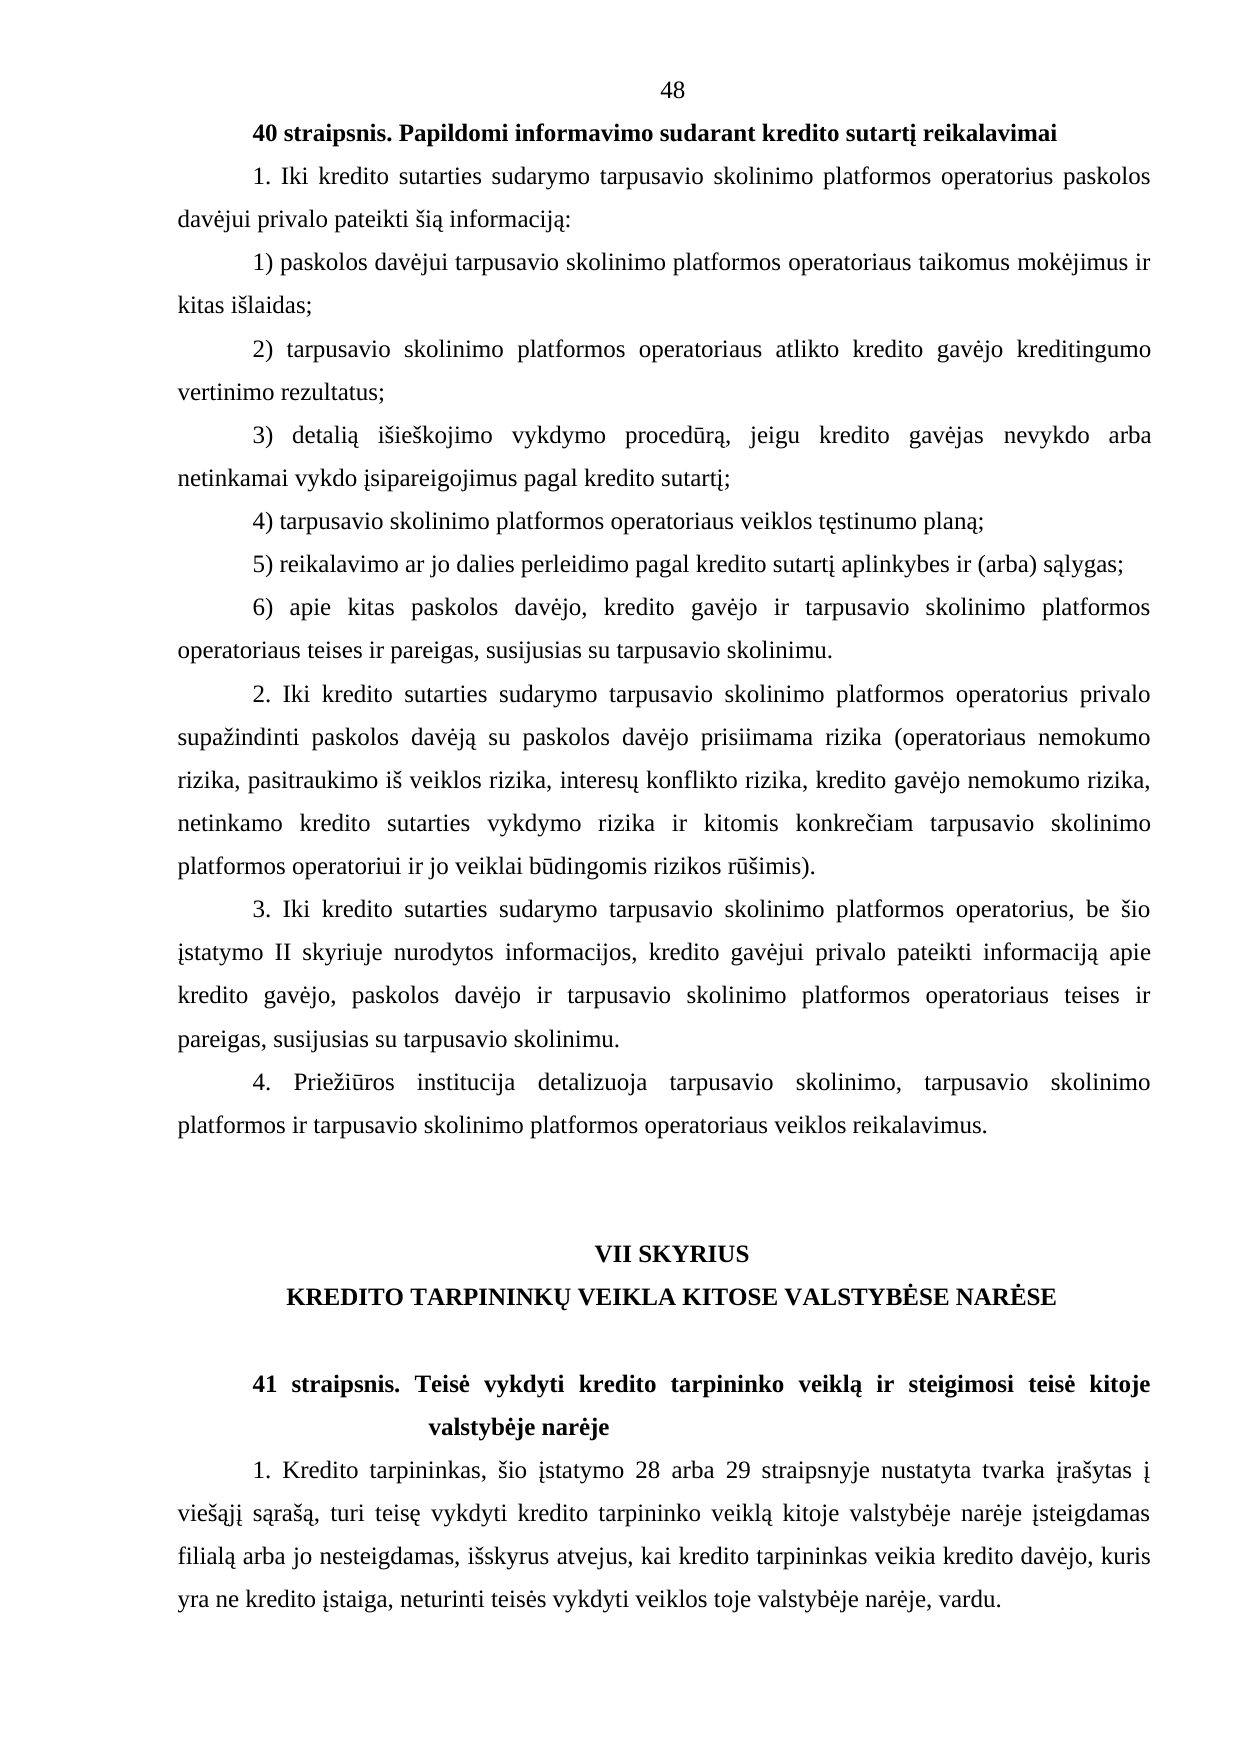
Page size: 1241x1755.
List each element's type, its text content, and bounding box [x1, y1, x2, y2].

text 1) paskolos davėjui tarpusavio skolinimo platformos operatoriaus taikomus mokėjimus ir kitas išlaidas; [177, 247, 1152, 319]
text VII SKYRIUS [177, 1239, 1152, 1268]
text 6) apie kitas paskolos davėjo, kredito gavėjo ir tarpusavio skolinimo platformos operatoriaus teises ir pareigas, susijusias su tarpusavio skolinimu. [177, 592, 1152, 664]
text 3) detalią išieškojimo vykdymo procedūrą, jeigu kredito gavėjas nevykdo arba netinkamai vykdo įsipareigojimus pagal kredito sutartį; [177, 420, 1152, 492]
text 3. Iki kredito sutarties sudarymo tarpusavio skolinimo platformos operatorius, be šio įstatymo II skyriuje nurodytos informacijos, kredito gavėjui privalo pateikti informaciją apie kredito gavėjo, paskolos davėjo ir tarpusavio skolinimo platformos operatoriaus teises ir pareigas, susijusias su tarpusavio skolinimu. [177, 894, 1152, 1052]
text 4. Priežiūros institucija detalizuoja tarpusavio skolinimo, tarpusavio skolinimo platformos ir tarpusavio skolinimo platformos operatoriaus veiklos reikalavimus. [177, 1067, 1152, 1139]
text 41 straipsnis. Teisė vykdyti kredito tarpininko veiklą ir steigimosi teisė kitoje valstybėje narėje [252, 1369, 1152, 1441]
text KREDITO TARPININKŲ VEIKLA KITOSE VALSTYBĖSE NARĖSE [177, 1282, 1152, 1311]
text 40 straipsnis. Papildomi informavimo sudarant kredito sutartį reikalavimai [177, 118, 1152, 147]
text 1. Iki kredito sutarties sudarymo tarpusavio skolinimo platformos operatorius paskolos davėjui privalo pateikti šią informaciją: [177, 161, 1152, 233]
text 4) tarpusavio skolinimo platformos operatoriaus veiklos tęstinumo planą; [177, 506, 1152, 535]
text 2) tarpusavio skolinimo platformos operatoriaus atlikto kredito gavėjo kreditingumo vertinimo rezultatus; [177, 334, 1152, 406]
text 2. Iki kredito sutarties sudarymo tarpusavio skolinimo platformos operatorius privalo supažindinti paskolos davėją su paskolos davėjo prisiimama rizika (operatoriaus nemokumo rizika, pasitraukimo iš veiklos rizika, interesų konflikto rizika, kredito gavėjo nemokumo rizika, netinkamo kredito sutarties vykdymo rizika ir kitomis konkrečiam tarpusavio skolinimo platformos operatoriui ir jo veiklai būdingomis rizikos rūšimis). [177, 679, 1152, 880]
text 1. Kredito tarpininkas, šio įstatymo 28 arba 29 straipsnyje nustatyta tvarka įrašytas į viešąjį sąrašą, turi teisę vykdyti kredito tarpininko veiklą kitoje valstybėje narėje įsteigdamas filialą arba jo nesteigdamas, išskyrus atvejus, kai kredito tarpininkas veikia kredito davėjo, kuris yra ne kredito įstaiga, neturinti teisės vykdyti veiklos toje valstybėje narėje, vardu. [177, 1455, 1152, 1613]
text 5) reikalavimo ar jo dalies perleidimo pagal kredito sutartį aplinkybes ir (arba) sąlygas; [177, 549, 1152, 578]
